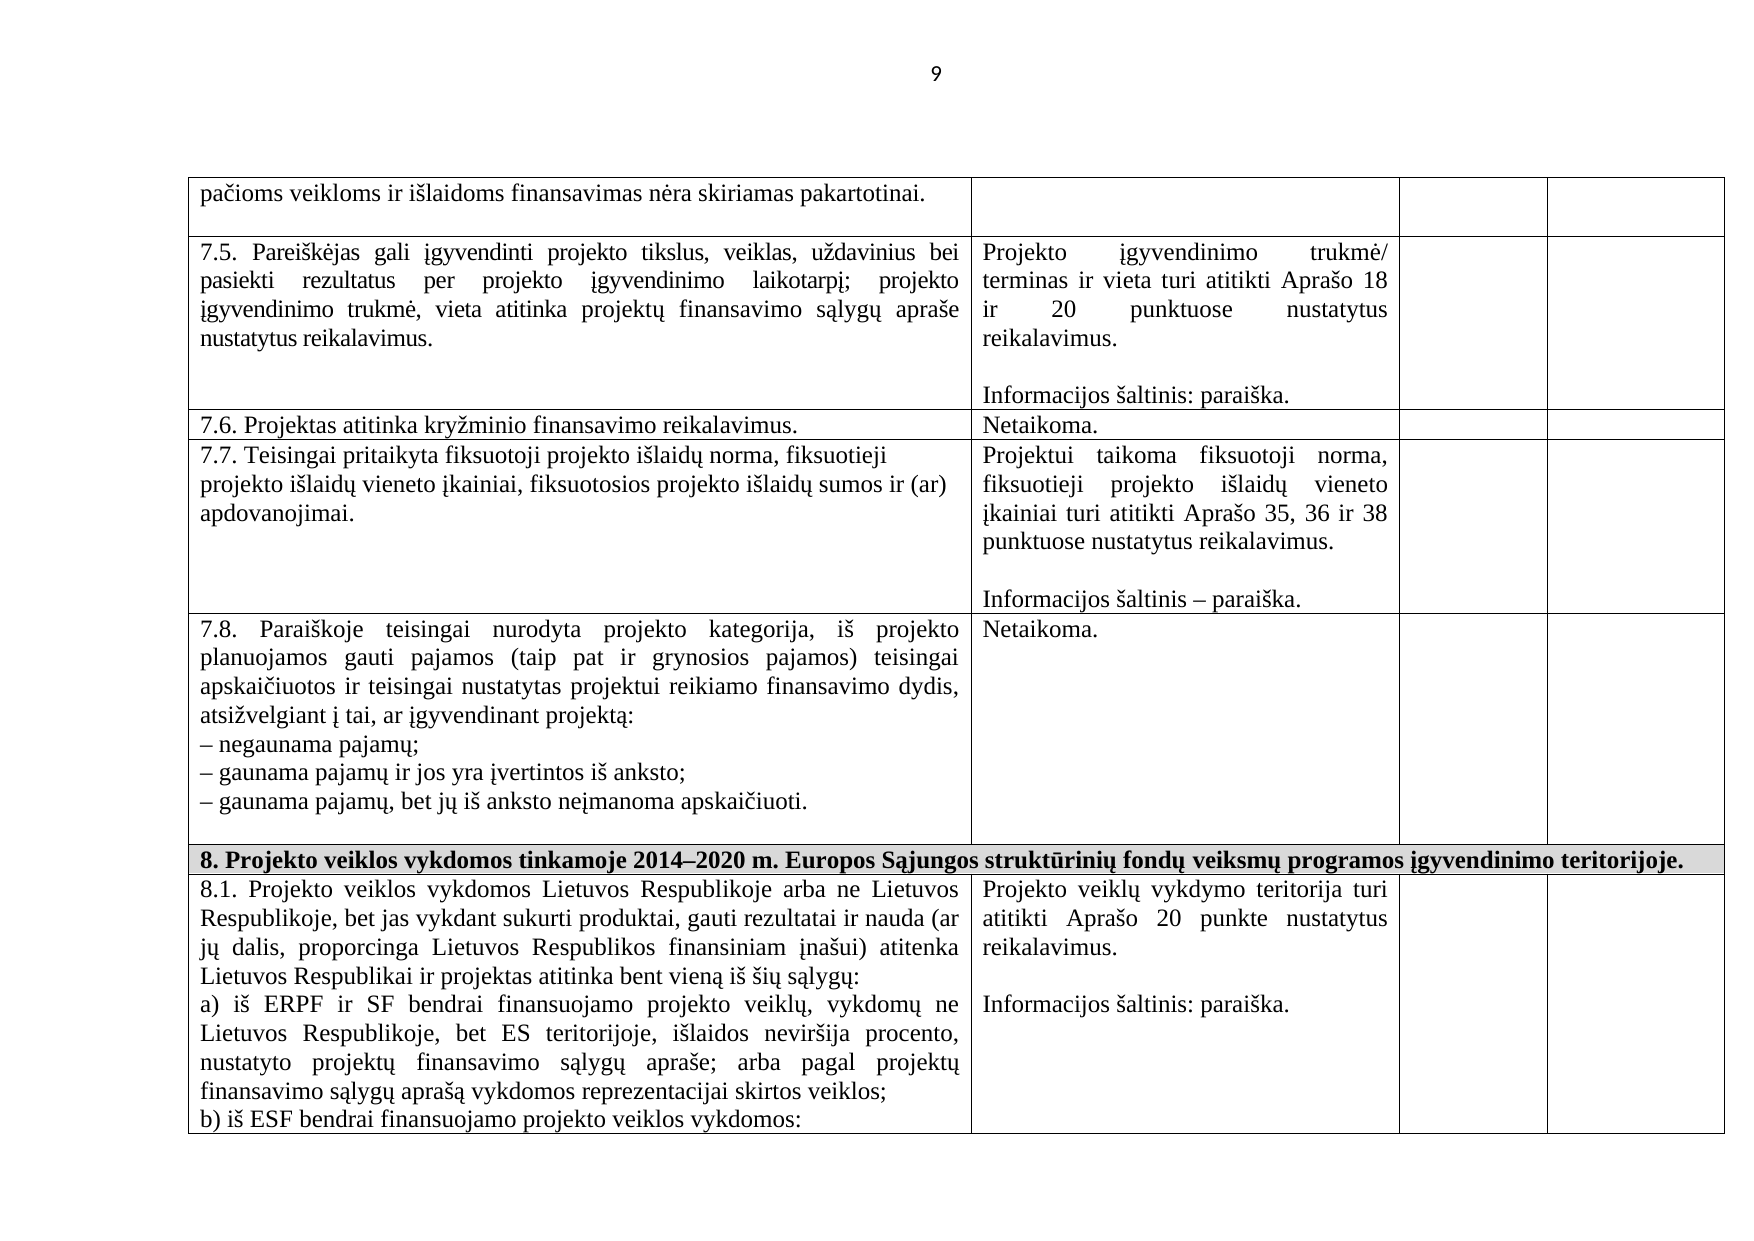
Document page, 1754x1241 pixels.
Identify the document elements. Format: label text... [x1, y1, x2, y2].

table_cell Projektui taikoma fiksuotoji norma, fiksuotieji projekto išlaidų vieneto įkainiai turi atitikti Aprašo 35, 36 ir 38 punktuose nustatytus reikalavimus. Informacijos šaltinis – paraiška. [972, 440, 1399, 613]
table_cell [972, 178, 1399, 236]
table_cell [1400, 237, 1547, 409]
table_cell Netaikoma. [972, 410, 1399, 439]
table_cell [1400, 440, 1547, 613]
table_cell 7.5. Pareiškėjas gali įgyvendinti projekto tikslus, veiklas, uždavinius bei pasiekti rezultatus per projekto įgyvendinimo laikotarpį; projekto įgyvendinimo trukmė, vieta atitinka projektų finansavimo sąlygų apraše nustatytus reikalavimus. [189, 237, 971, 409]
table_cell pačioms veikloms ir išlaidoms finansavimas nėra skiriamas pakartotinai. [189, 178, 971, 236]
table_cell 7.6. Projektas atitinka kryžminio finansavimo reikalavimus. [189, 410, 971, 439]
table_cell 7.8. Paraiškoje teisingai nurodyta projekto kategorija, iš projekto planuojamos gauti pajamos (taip pat ir grynosios pajamos) teisingai apskaičiuotos ir teisingai nustatytas projektui reikiamo finansavimo dydis, atsižvelgiant į tai, ar įgyvendinant projektą: – negaunama pajamų; – gaunama pajamų ir jos yra įvertintos iš anksto; – gaunama pajamų, bet jų iš anksto neįmanoma apskaičiuoti. [189, 614, 971, 844]
table_cell [1548, 410, 1724, 439]
table_cell [1548, 237, 1724, 409]
table_cell [1400, 875, 1547, 1133]
table_cell [1400, 614, 1547, 844]
table_cell [1548, 875, 1724, 1133]
table_cell [1548, 614, 1724, 844]
table_cell Netaikoma. [972, 614, 1399, 844]
table_cell [1548, 178, 1724, 236]
table_cell 7.7. Teisingai pritaikyta fiksuotoji projekto išlaidų norma, fiksuotieji projekto išlaidų vieneto įkainiai, fiksuotosios projekto išlaidų sumos ir (ar) apdovanojimai. [189, 440, 971, 613]
table_cell Projekto veiklų vykdymo teritorija turi atitikti Aprašo 20 punkte nustatytus reikalavimus. Informacijos šaltinis: paraiška. [972, 875, 1399, 1133]
table_cell 8.1. Projekto veiklos vykdomos Lietuvos Respublikoje arba ne Lietuvos Respublikoje, bet jas vykdant sukurti produktai, gauti rezultatai ir nauda (ar jų dalis, proporcinga Lietuvos Respublikos finansiniam įnašui) atitenka Lietuvos Respublikai ir projektas atitinka bent vieną iš šių sąlygų: a) iš ERPF ir SF bendrai finansuojamo projekto veiklų, vykdomų ne Lietuvos Respublikoje, bet ES teritorijoje, išlaidos neviršija procento, nustatyto projektų finansavimo sąlygų apraše; arba pagal projektų finansavimo sąlygų aprašą vykdomos reprezentacijai skirtos veiklos; b) iš ESF bendrai finansuojamo projekto veiklos vykdomos: [189, 875, 971, 1133]
table_cell Projekto įgyvendinimo trukmė/ terminas ir vieta turi atitikti Aprašo 18 ir 20 punktuose nustatytus reikalavimus. Informacijos šaltinis: paraiška. [972, 237, 1399, 409]
table_cell [1548, 440, 1724, 613]
table_cell 8. Projekto veiklos vykdomos tinkamoje 2014–2020 m. Europos Sąjungos struktūrinių fondų veiksmų programos įgyvendinimo teritorijoje. [189, 845, 1724, 873]
table_cell [1400, 178, 1547, 236]
table_cell [1400, 410, 1547, 439]
